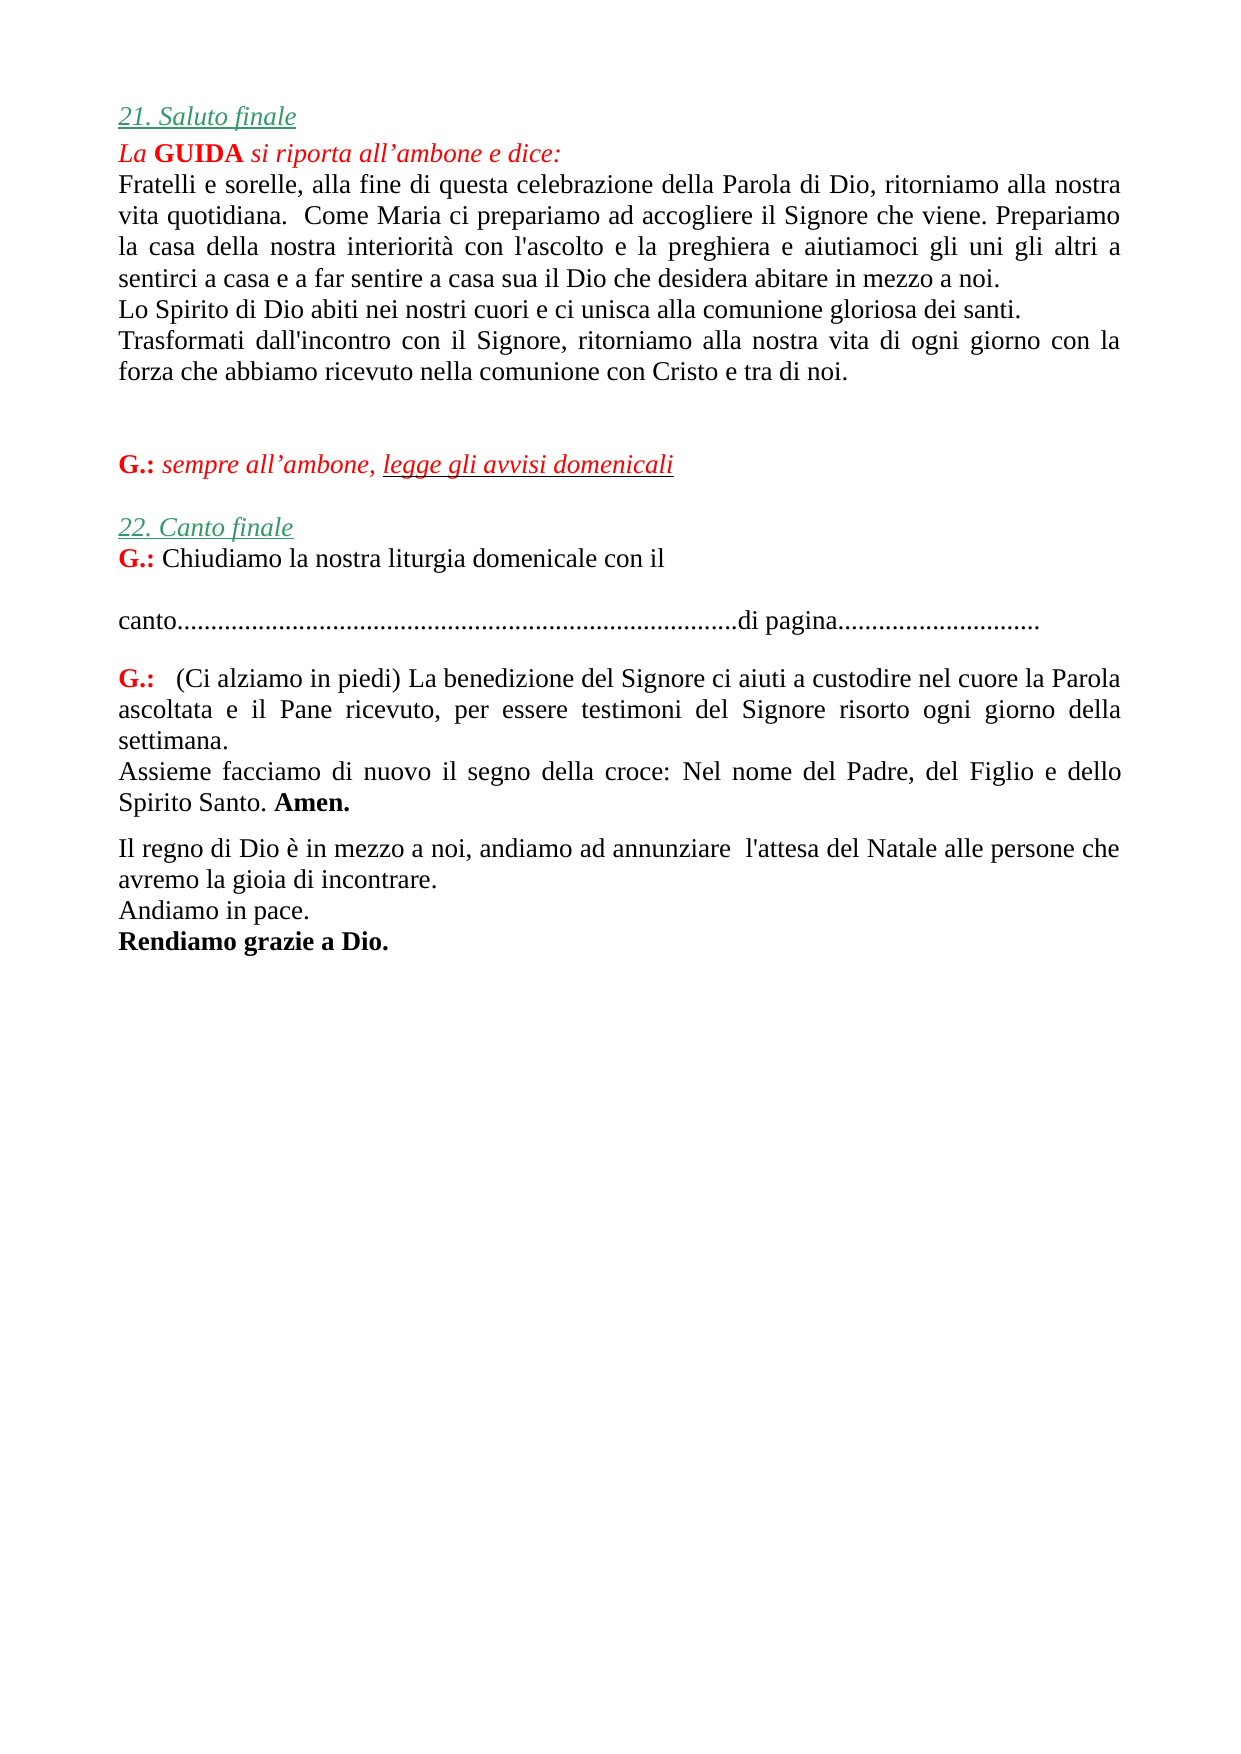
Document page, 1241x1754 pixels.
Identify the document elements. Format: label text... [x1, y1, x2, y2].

text Assieme facciamo di nuovo il segno della croce: Nel nome del Padre, del Figlio e dello Spirito Santo. Amen. [118, 755, 1122, 817]
text 21. Saluto finale [118, 100, 1122, 131]
text Rendiamo grazie a Dio. [118, 925, 1122, 956]
text G.: Chiudiamo la nostra liturgia domenicale con il [118, 542, 1122, 573]
text 22. Canto finale [118, 511, 1122, 542]
text Andiamo in pace. [118, 894, 1122, 925]
text Lo Spirito di Dio abiti nei nostri cuori e ci unisca alla comunione gloriosa dei santi. [118, 293, 1122, 324]
text G.: sempre all’ambone, legge gli avvisi domenicali [118, 448, 1122, 480]
text Trasformati dall'incontro con il Signore, ritorniamo alla nostra vita di ogni giorno con la forza che abbiamo ricevuto nella comunione con Cristo e tra di noi. [118, 324, 1122, 386]
text canto...................................................................................di pagina.............................. [118, 604, 1122, 635]
text La GUIDA si riporta all’ambone e dice: [118, 137, 1122, 168]
text Il regno di Dio è in mezzo a noi, andiamo ad annunziare l'attesa del Natale alle persone che avremo la gioia di incontrare. [118, 832, 1122, 894]
text G.: (Ci alziamo in piedi) La benedizione del Signore ci aiuti a custodire nel cuore la Parola ascoltata e il Pane ricevuto, per essere testimoni del Signore risorto ogni giorno della settimana. [118, 662, 1122, 755]
text Fratelli e sorelle, alla fine di questa celebrazione della Parola di Dio, ritorniamo alla nostra vita quotidiana. Come Maria ci prepariamo ad accogliere il Signore che viene. Prepariamo la casa della nostra interiorità con l'ascolto e la preghiera e aiutiamoci gli uni gli altri a sentirci a casa e a far sentire a casa sua il Dio che desidera abitare in mezzo a noi. [118, 168, 1122, 293]
